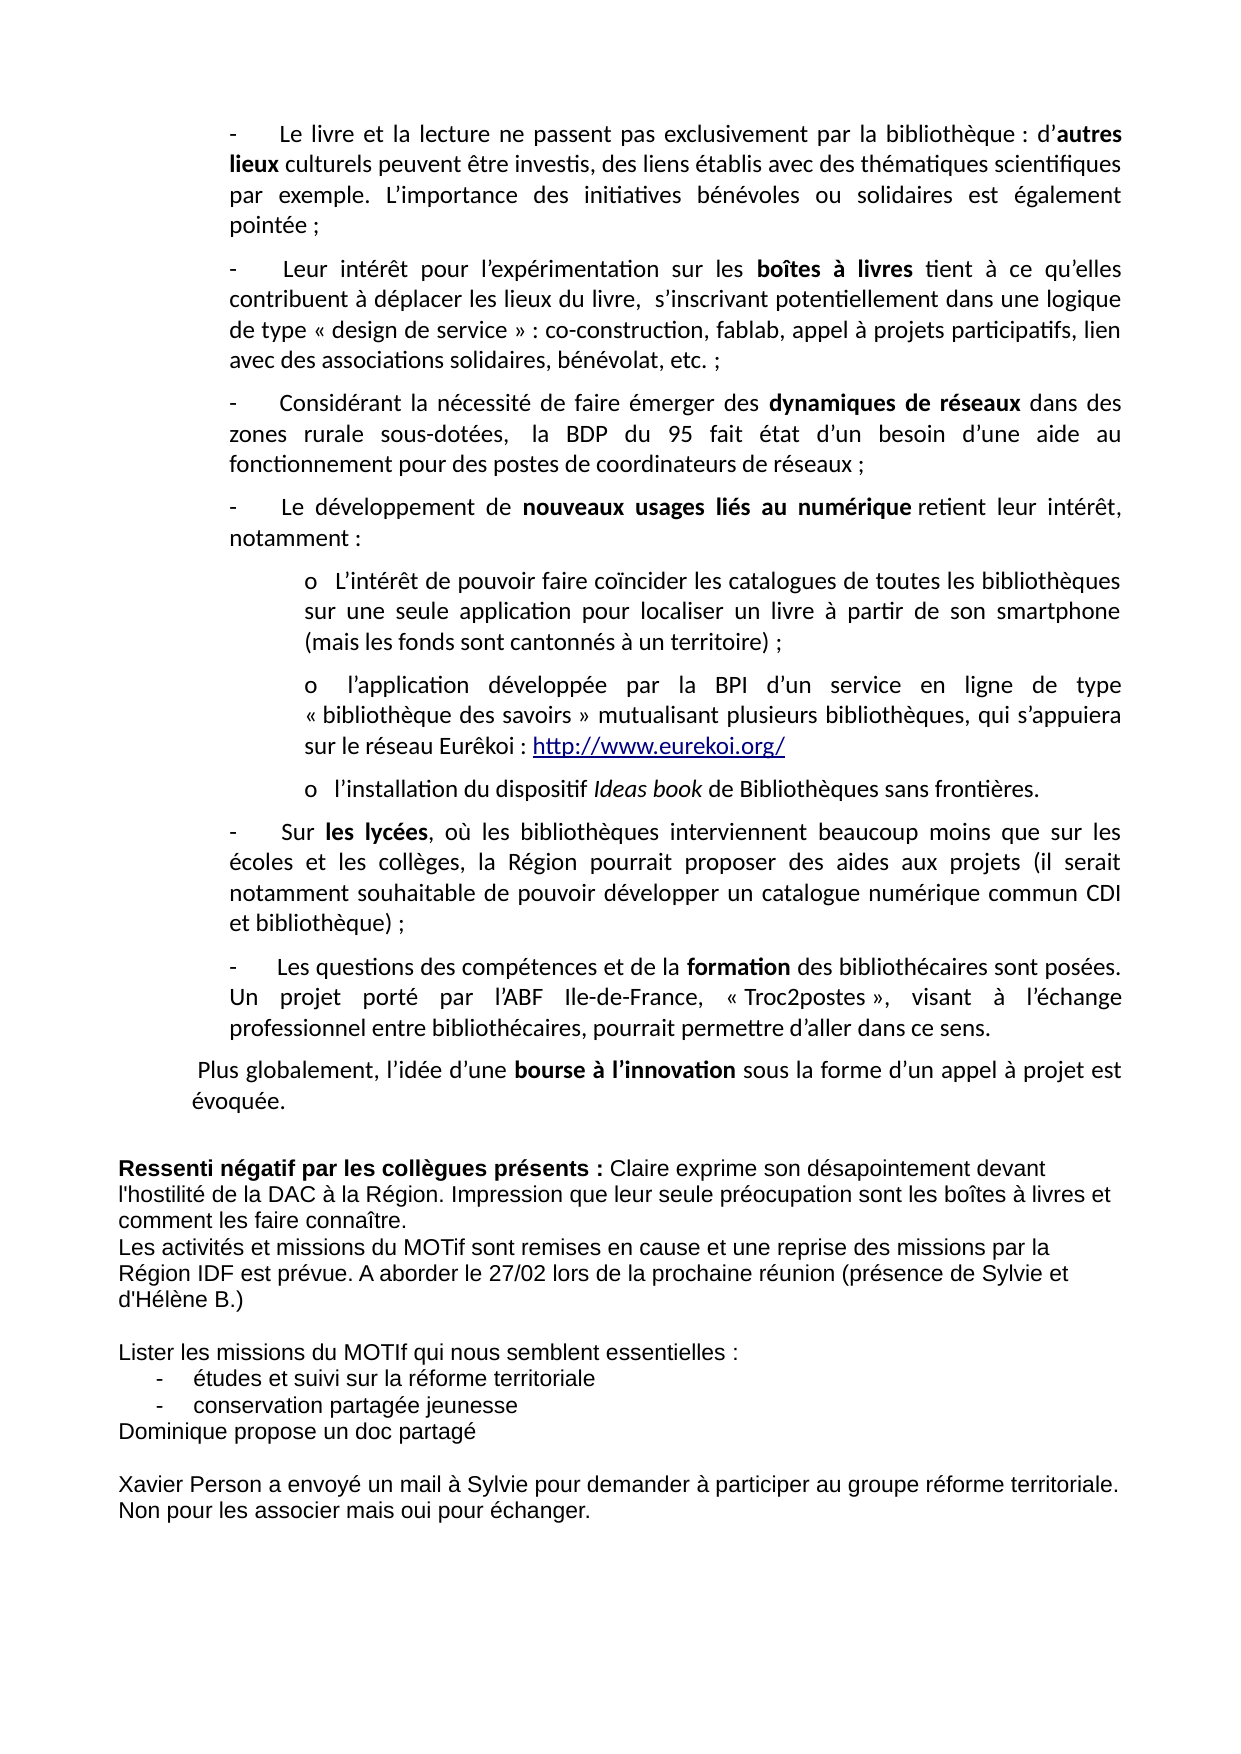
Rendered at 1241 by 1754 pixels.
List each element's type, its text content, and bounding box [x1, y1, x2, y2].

list conservation partagée jeunesse [156, 1392, 1122, 1418]
text - Leur intérêt pour l’expérimentation sur les boîtes à livres tient à ce qu’elles contribuent à déplacer les lieux du livre, s’inscrivant potentiellement dans une logique de type « design de service » : co-construction, fablab, appel à projets participatifs, lien avec des associations solidaires, bénévolat, etc. ; [229, 253, 1122, 375]
text Ressenti négatif par les collègues présents : Claire exprime son désapointement devant l'hostilité de la DAC à la Région. Impression que leur seule préocupation sont les boîtes à livres et comment les faire connaître. [118, 1154, 1122, 1234]
list études et suivi sur la réforme territoriale [156, 1365, 1122, 1392]
text - Les questions des compétences et de la formation des bibliothécaires sont posées. Un projet porté par l’ABF Ile-de-France, « Troc2postes », visant à l’échange professionnel entre bibliothécaires, pourrait permettre d’aller dans ce sens. [229, 951, 1122, 1042]
text Dominique propose un doc partagé [118, 1418, 1122, 1444]
text Xavier Person a envoyé un mail à Sylvie pour demander à participer au groupe réforme territoriale. Non pour les associer mais oui pour échanger. [118, 1471, 1122, 1523]
text Les activités et missions du MOTif sont remises en cause et une reprise des missions par la Région IDF est prévue. A aborder le 27/02 lors de la prochaine réunion (présence de Sylvie et d'Hélène B.) [118, 1234, 1122, 1313]
text o l’application développée par la BPI d’un service en ligne de type « bibliothèque des savoirs » mutualisant plusieurs bibliothèques, qui s’appuiera sur le réseau Eurêkoi : http://www.eurekoi.org/ [304, 669, 1122, 761]
text - Le développement de nouveaux usages liés au numérique retient leur intérêt, notamment : [229, 491, 1122, 552]
text - Considérant la nécessité de faire émerger des dynamiques de réseaux dans des zones rurale sous-dotées, la BDP du 95 fait état d’un besoin d’une aide au fonctionnement pour des postes de coordinateurs de réseaux ; [229, 387, 1122, 479]
text - Le livre et la lecture ne passent pas exclusivement par la bibliothèque : d’autres lieux culturels peuvent être investis, des liens établis avec des thématiques scientifiques par exemple. L’importance des initiatives bénévoles ou solidaires est également pointée ; [229, 118, 1122, 240]
text o l’installation du dispositif Ideas book de Bibliothèques sans frontières. [304, 773, 1122, 803]
text Plus globalement, l’idée d’une bourse à l’innovation sous la forme d’un appel à projet est évoquée. [192, 1055, 1122, 1116]
text o L’intérêt de pouvoir faire coïncider les catalogues de toutes les bibliothèques sur une seule application pour localiser un livre à partir de son smartphone (mais les fonds sont cantonnés à un territoire) ; [304, 565, 1122, 656]
text - Sur les lycées, où les bibliothèques interviennent beaucoup moins que sur les écoles et les collèges, la Région pourrait proposer des aides aux projets (il serait notamment souhaitable de pouvoir développer un catalogue numérique commun CDI et bibliothèque) ; [229, 816, 1122, 938]
text Lister les missions du MOTIf qui nous semblent essentielles : [118, 1339, 1122, 1365]
